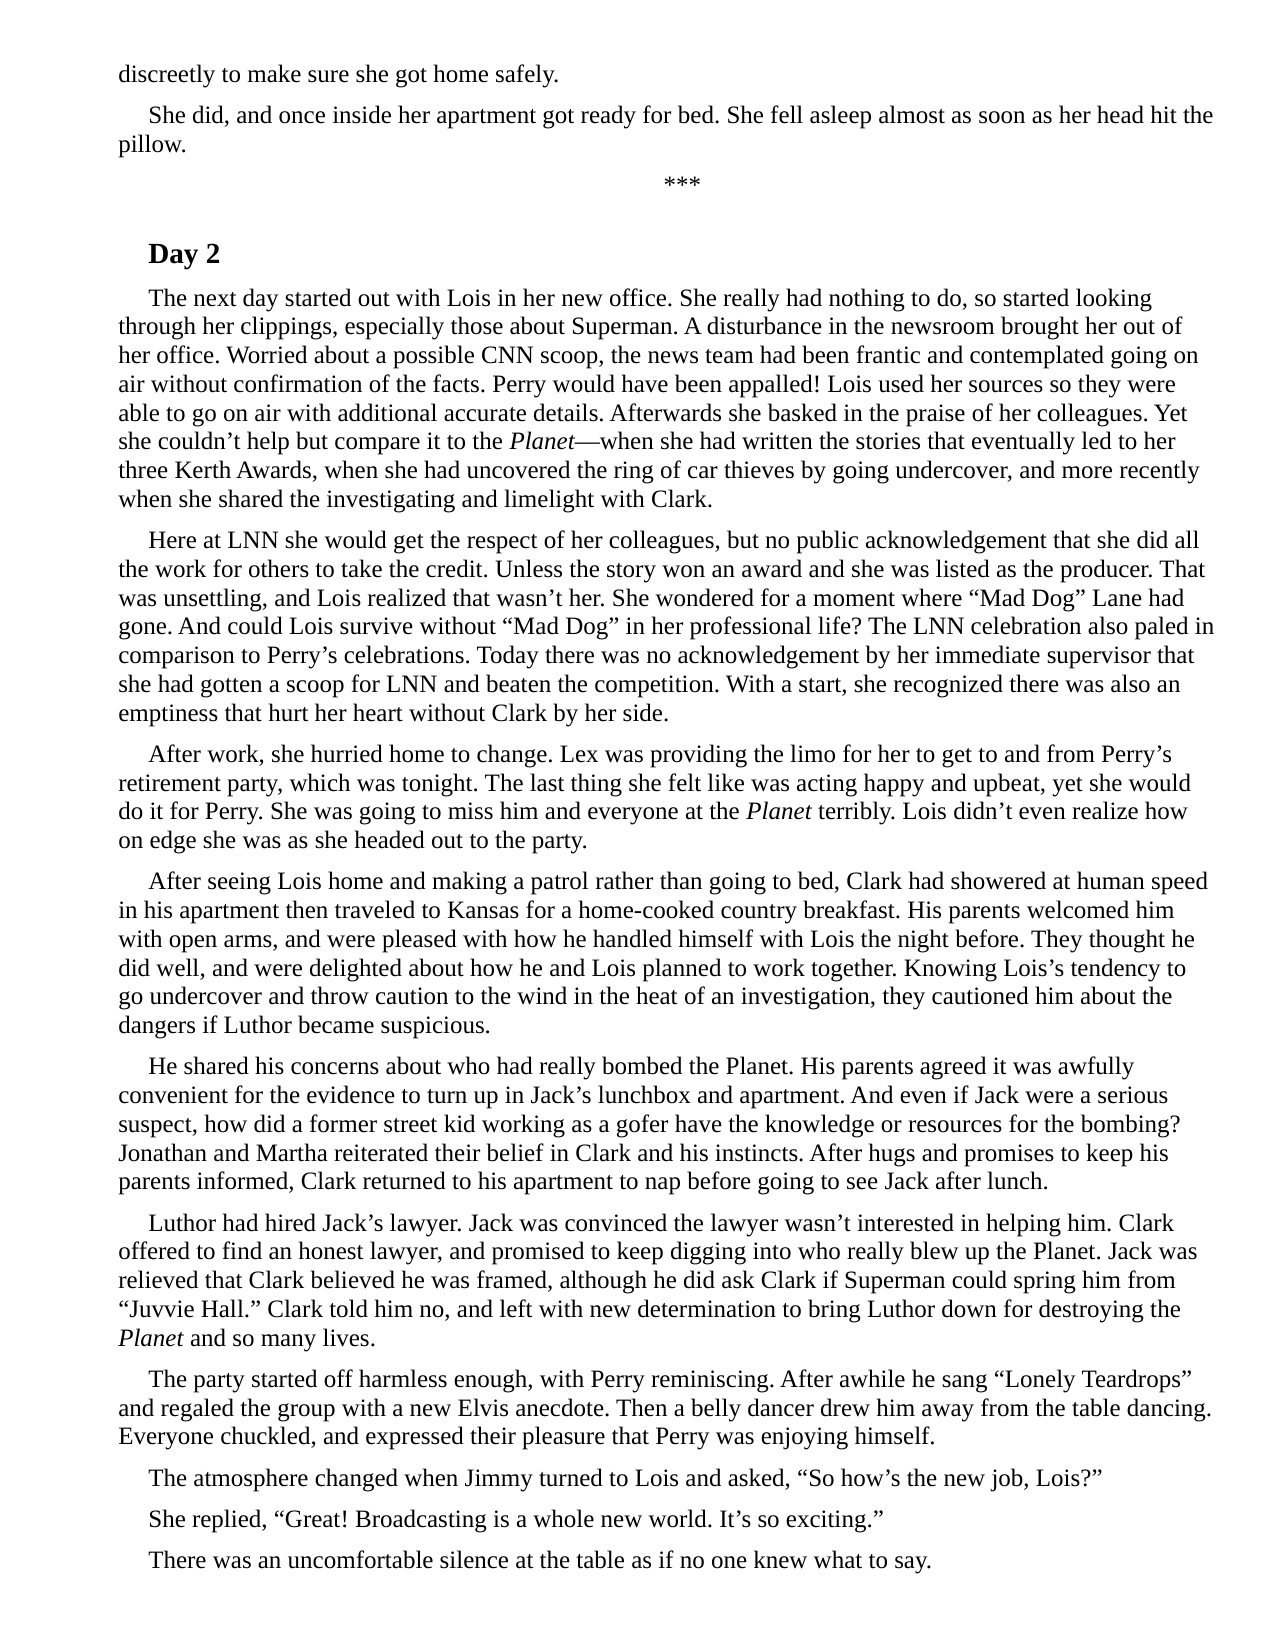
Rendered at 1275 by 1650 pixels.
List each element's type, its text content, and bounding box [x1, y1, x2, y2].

text The next day started out with Lois in her new office. She really had nothing to do, so started looking through her clippings, especially those about Superman. A disturbance in the newsroom brought her out of her office. Worried about a possible CNN scoop, the news team had been frantic and contemplated going on air without confirmation of the facts. Perry would have been appalled! Lois used her sources so they were able to go on air with additional accurate details. Afterwards she basked in the praise of her colleagues. Yet she couldn’t help but compare it to the Planet—when she had written the stories that eventually led to her three Kerth Awards, when she had uncovered the ring of car thieves by going undercover, and more recently when she shared the investigating and limelight with Clark. [118, 283, 1216, 513]
text She did, and once inside her apartment got ready for bed. She fell asleep almost as soon as her head hit the pillow. [118, 100, 1216, 158]
text Here at LNN she would get the respect of her colleagues, but no public acknowledgement that she did all the work for others to take the credit. Unless the story won an award and she was listed as the producer. That was unsettling, and Lois realized that wasn’t her. She wondered for a moment where “Mad Dog” Lane had gone. And could Lois survive without “Mad Dog” in her professional life? The LNN celebration also paled in comparison to Perry’s celebrations. Today there was no acknowledgement by her immediate supervisor that she had gotten a scoop for LNN and beaten the competition. With a start, she recognized there was also an emptiness that hurt her heart without Clark by her side. [118, 525, 1216, 726]
text The atmosphere changed when Jimmy turned to Lois and asked, “So how’s the new job, Lois?” [118, 1463, 1216, 1491]
text There was an uncomfortable silence at the table as if no one knew what to say. [118, 1545, 1216, 1574]
text The party started off harmless enough, with Perry reminiscing. After awhile he sang “Lonely Teardrops” and regaled the group with a new Elvis anecdote. Then a belly dancer drew him away from the table dancing. Everyone chuckled, and expressed their pleasure that Perry was enjoying himself. [118, 1364, 1216, 1450]
subtitle Day 2 [118, 237, 1216, 270]
text He shared his concerns about who had really bombed the Planet. His parents agreed it was awfully convenient for the evidence to turn up in Jack’s lunchbox and apartment. And even if Jack were a serious suspect, how did a former street kid working as a gofer have the knowledge or resources for the bombing? Jonathan and Martha reiterated their belief in Clark and his instincts. After hugs and promises to keep his parents informed, Clark returned to his apartment to nap before going to see Jack after lunch. [118, 1051, 1216, 1195]
text discreetly to make sure she got home safely. [118, 59, 1216, 88]
text She replied, “Great! Broadcasting is a whole new world. It’s so exciting.” [118, 1504, 1216, 1533]
text After work, she hurried home to change. Lex was providing the limo for her to get to and from Perry’s retirement party, which was tonight. The last thing she felt like was acting happy and upbeat, yet she would do it for Perry. She was going to miss him and everyone at the Planet terribly. Lois didn’t even realize how on edge she was as she headed out to the party. [118, 739, 1216, 854]
text Luthor had hired Jack’s lawyer. Jack was convinced the lawyer wasn’t interested in helping him. Clark offered to find an honest lawyer, and promised to keep digging into who really blew up the Planet. Jack was relieved that Clark believed he was framed, although he did ask Clark if Superman could spring him from “Juvvie Hall.” Clark told him no, and left with new determination to bring Luthor down for destroying the Planet and so many lives. [118, 1208, 1216, 1351]
text After seeing Lois home and making a patrol rather than going to bed, Clark had showered at human speed in his apartment then traveled to Kansas for a home-cooked country breakfast. His parents welcomed him with open arms, and were pleased with how he handled himself with Lois the night before. They thought he did well, and were delighted about how he and Lois planned to work together. Knowing Lois’s tendency to go undercover and throw caution to the wind in the heat of an investigation, they cautioned him about the dangers if Luthor became suspicious. [118, 866, 1216, 1039]
text *** [118, 170, 1216, 199]
